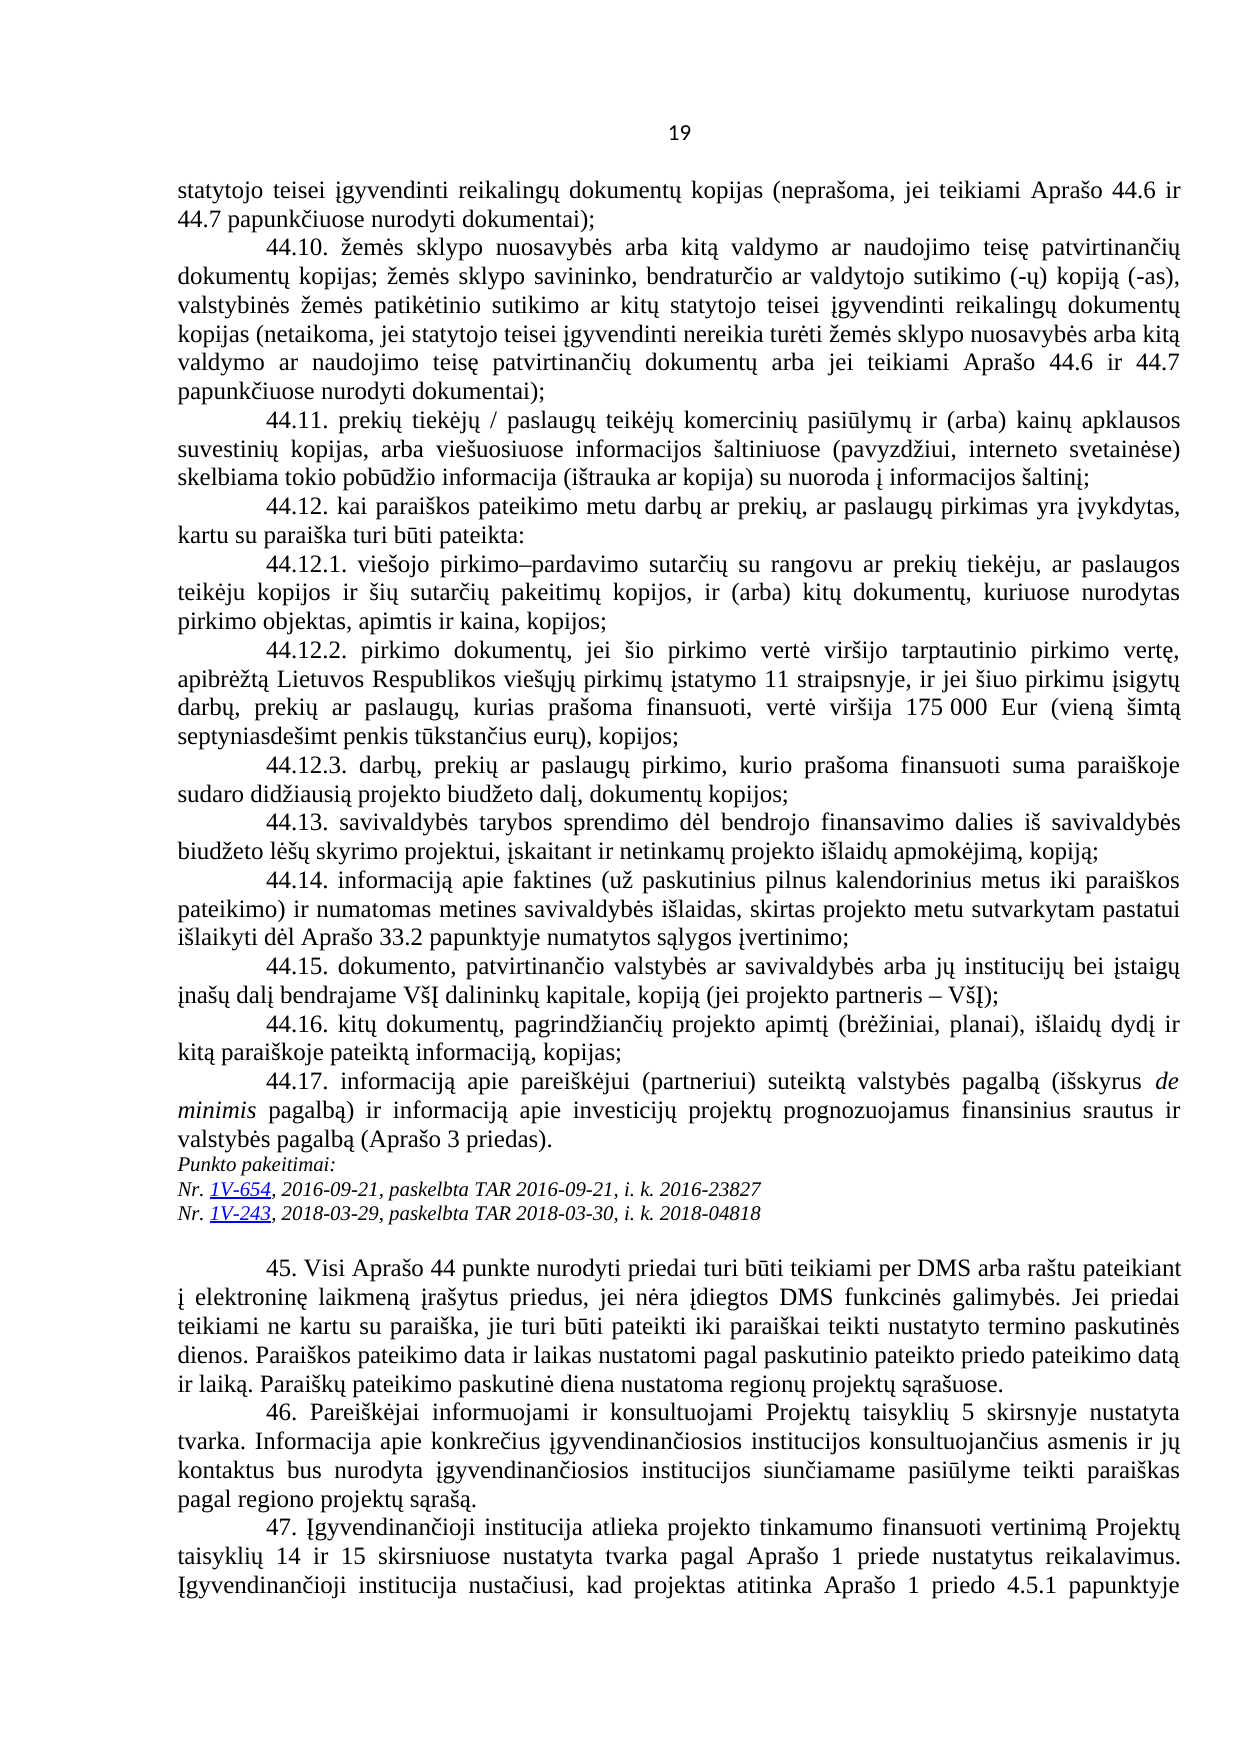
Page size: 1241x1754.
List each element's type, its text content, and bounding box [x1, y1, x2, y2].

text 44.16. kitų dokumentų, pagrindžiančių projekto apimtį (brėžiniai, planai), išlaidų dydį ir kitą paraiškoje pateiktą informaciją, kopijas; [177, 1009, 1181, 1066]
text 47. Įgyvendinančioji institucija atlieka projekto tinkamumo finansuoti vertinimą Projektų taisyklių 14 ir 15 skirsniuose nustatyta tvarka pagal Aprašo 1 priede nustatytus reikalavimus. Įgyvendinančioji institucija nustačiusi, kad projektas atitinka Aprašo 1 priedo 4.5.1 papunktyje [177, 1512, 1181, 1599]
text 44.17. informaciją apie pareiškėjui (partneriui) suteiktą valstybės pagalbą (išskyrus de minimis pagalbą) ir informaciją apie investicijų projektų prognozuojamus finansinius srautus ir valstybės pagalbą (Aprašo 3 priedas). [177, 1066, 1181, 1152]
text 44.14. informaciją apie faktines (už paskutinius pilnus kalendorinius metus iki paraiškos pateikimo) ir numatomas metines savivaldybės išlaidas, skirtas projekto metu sutvarkytam pastatui išlaikyti dėl Aprašo 33.2 papunktyje numatytos sąlygos įvertinimo; [177, 865, 1181, 951]
text 44.13. savivaldybės tarybos sprendimo dėl bendrojo finansavimo dalies iš savivaldybės biudžeto lėšų skyrimo projektui, įskaitant ir netinkamų projekto išlaidų apmokėjimą, kopiją; [177, 807, 1181, 865]
text 44.12. kai paraiškos pateikimo metu darbų ar prekių, ar paslaugų pirkimas yra įvykdytas, kartu su paraiška turi būti pateikta: [177, 491, 1181, 549]
text Punkto pakeitimai: [177, 1152, 1181, 1176]
text Nr. 1V-243, 2018-03-29, paskelbta TAR 2018-03-30, i. k. 2018-04818 [177, 1201, 1181, 1224]
text statytojo teisei įgyvendinti reikalingų dokumentų kopijas (neprašoma, jei teikiami Aprašo 44.6 ir 44.7 papunkčiuose nurodyti dokumentai); [177, 175, 1181, 232]
text Nr. 1V-654, 2016-09-21, paskelbta TAR 2016-09-21, i. k. 2016-23827 [177, 1176, 1181, 1201]
text 44.12.3. darbų, prekių ar paslaugų pirkimo, kurio prašoma finansuoti suma paraiškoje sudaro didžiausią projekto biudžeto dalį, dokumentų kopijos; [177, 750, 1181, 807]
text 45. Visi Aprašo 44 punkte nurodyti priedai turi būti teikiami per DMS arba raštu pateikiant į elektroninę laikmeną įrašytus priedus, jei nėra įdiegtos DMS funkcinės galimybės. Jei priedai teikiami ne kartu su paraiška, jie turi būti pateikti iki paraiškai teikti nustatyto termino paskutinės dienos. Paraiškos pateikimo data ir laikas nustatomi pagal paskutinio pateikto priedo pateikimo datą ir laiką. Paraiškų pateikimo paskutinė diena nustatoma regionų projektų sąrašuose. [177, 1253, 1181, 1397]
text 44.11. prekių tiekėjų / paslaugų teikėjų komercinių pasiūlymų ir (arba) kainų apklausos suvestinių kopijas, arba viešuosiuose informacijos šaltiniuose (pavyzdžiui, interneto svetainėse) skelbiama tokio pobūdžio informacija (ištrauka ar kopija) su nuoroda į informacijos šaltinį; [177, 405, 1181, 491]
text 44.12.2. pirkimo dokumentų, jei šio pirkimo vertė viršijo tarptautinio pirkimo vertę, apibrėžtą Lietuvos Respublikos viešųjų pirkimų įstatymo 11 straipsnyje, ir jei šiuo pirkimu įsigytų darbų, prekių ar paslaugų, kurias prašoma finansuoti, vertė viršija 175 000 Eur (vieną šimtą septyniasdešimt penkis tūkstančius eurų), kopijos; [177, 635, 1181, 750]
text 44.15. dokumento, patvirtinančio valstybės ar savivaldybės arba jų institucijų bei įstaigų įnašų dalį bendrajame VšĮ dalininkų kapitale, kopiją (jei projekto partneris – VšĮ); [177, 951, 1181, 1009]
text 46. Pareiškėjai informuojami ir konsultuojami Projektų taisyklių 5 skirsnyje nustatyta tvarka. Informacija apie konkrečius įgyvendinančiosios institucijos konsultuojančius asmenis ir jų kontaktus bus nurodyta įgyvendinančiosios institucijos siunčiamame pasiūlyme teikti paraiškas pagal regiono projektų sąrašą. [177, 1397, 1181, 1512]
text 44.12.1. viešojo pirkimo–pardavimo sutarčių su rangovu ar prekių tiekėju, ar paslaugos teikėju kopijos ir šių sutarčių pakeitimų kopijos, ir (arba) kitų dokumentų, kuriuose nurodytas pirkimo objektas, apimtis ir kaina, kopijos; [177, 549, 1181, 635]
text 44.10. žemės sklypo nuosavybės arba kitą valdymo ar naudojimo teisę patvirtinančių dokumentų kopijas; žemės sklypo savininko, bendraturčio ar valdytojo sutikimo (-ų) kopiją (-as), valstybinės žemės patikėtinio sutikimo ar kitų statytojo teisei įgyvendinti reikalingų dokumentų kopijas (netaikoma, jei statytojo teisei įgyvendinti nereikia turėti žemės sklypo nuosavybės arba kitą valdymo ar naudojimo teisę patvirtinančių dokumentų arba jei teikiami Aprašo 44.6 ir 44.7 papunkčiuose nurodyti dokumentai); [177, 232, 1181, 405]
